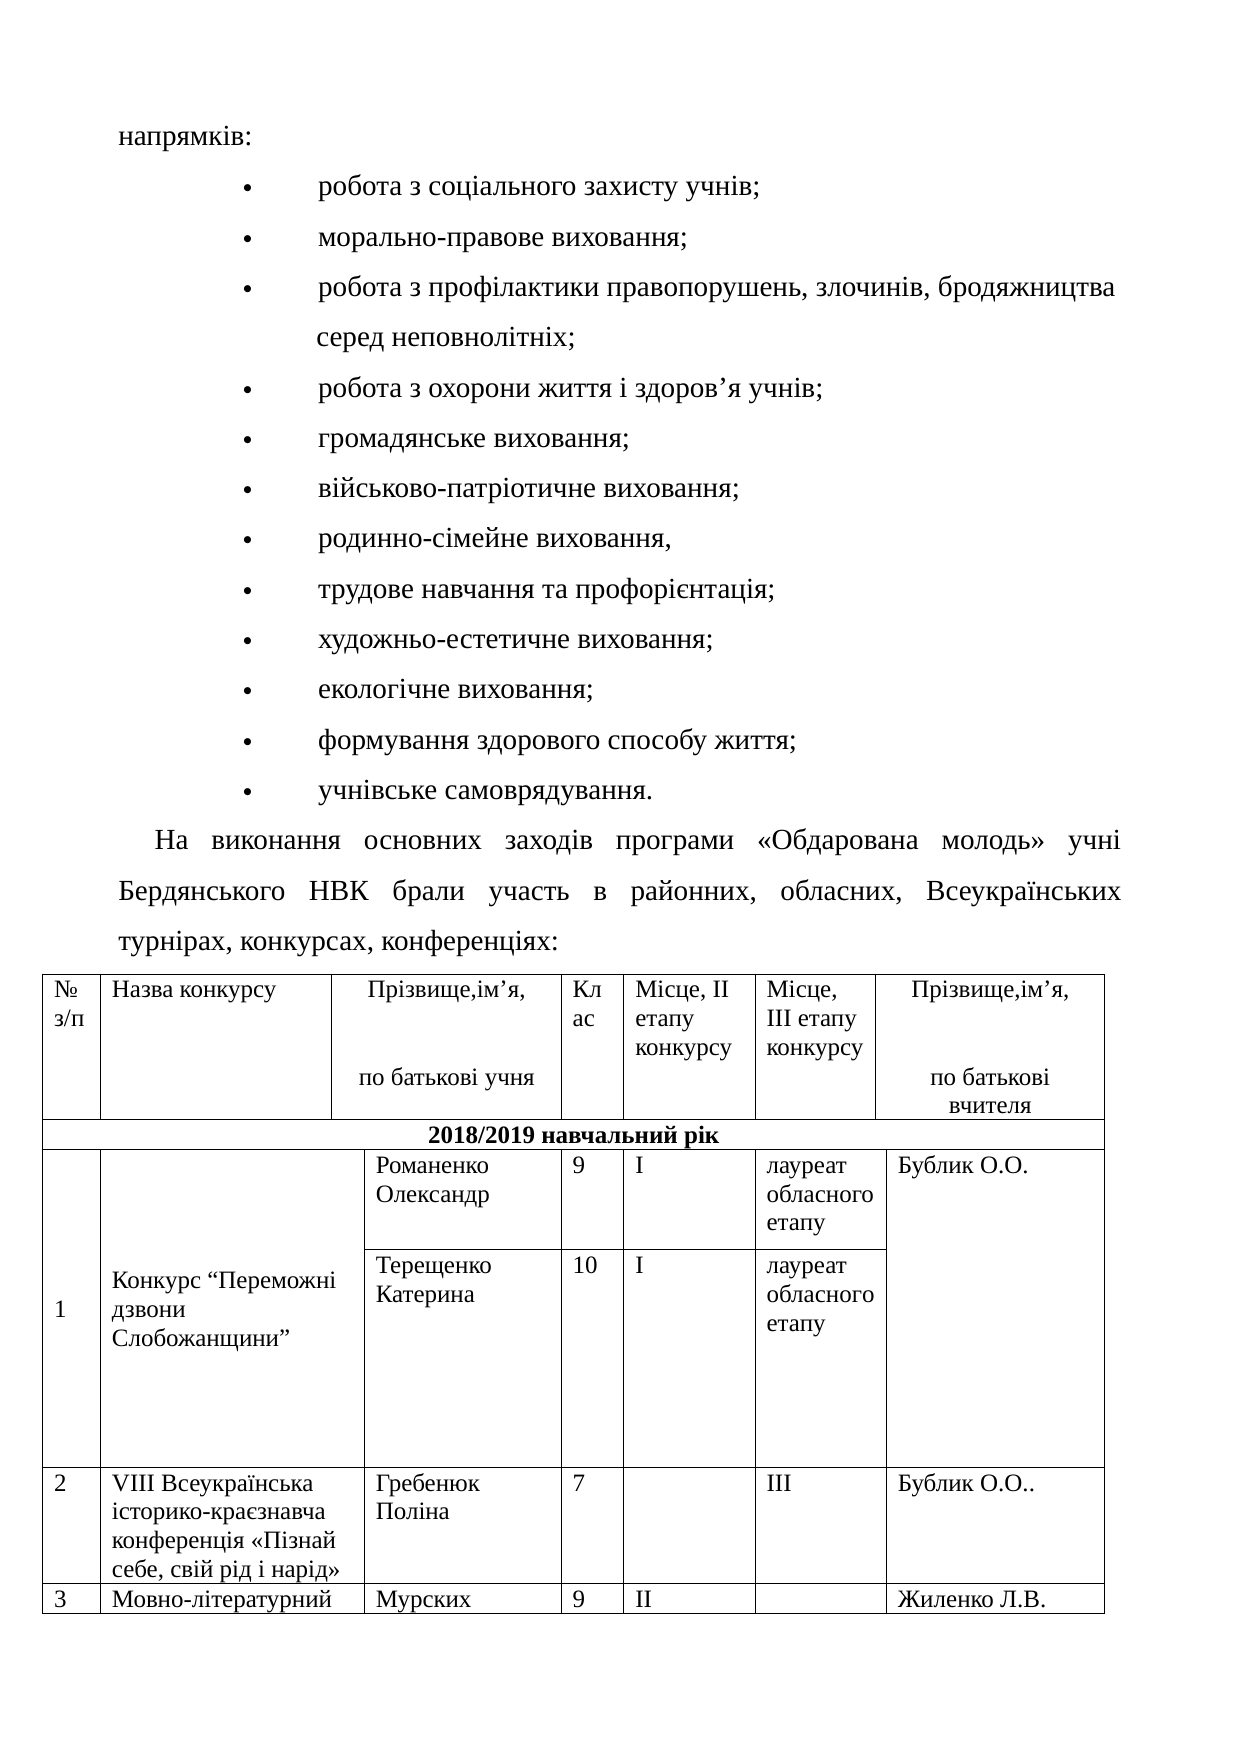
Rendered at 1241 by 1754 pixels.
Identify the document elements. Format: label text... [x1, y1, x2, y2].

list трудове навчання та профорієнтація; [170, 571, 1122, 604]
table_header Клас [562, 975, 623, 1119]
table_cell Мовно-літературний [101, 1584, 364, 1612]
table_cell І [624, 1250, 755, 1467]
table_cell 1 [43, 1150, 100, 1467]
table_cell 3 [43, 1584, 100, 1612]
table_cell [756, 1584, 886, 1612]
list екологічне виховання; [170, 672, 1122, 705]
table_cell І [624, 1150, 755, 1249]
table_cell Жиленко Л.В. [887, 1584, 1104, 1612]
table_cell VІІІ Всеукраїнська історико-краєзнавча конференція «Пізнай себе, свій рід і нарід» [101, 1468, 364, 1583]
list робота з соціального захисту учнів; [170, 168, 1122, 202]
table_cell 7 [562, 1468, 623, 1583]
list формування здорового способу життя; [170, 722, 1122, 755]
table_cell 9 [562, 1150, 623, 1249]
list військово-патріотичне виховання; [170, 470, 1122, 504]
text серед неповнолітніх; [170, 319, 1122, 353]
table_cell 10 [562, 1250, 623, 1467]
list учнівське самоврядування. [170, 772, 1122, 806]
table_header Назва конкурсу [101, 975, 331, 1119]
table_cell Гребенюк Поліна [365, 1468, 561, 1583]
table_cell 2 [43, 1468, 100, 1583]
list робота з охорони життя і здоров’я учнів; [170, 370, 1122, 403]
table_header № з/п [43, 975, 100, 1119]
list художньо-естетичне виховання; [170, 621, 1122, 655]
table_cell Мурских [365, 1584, 561, 1612]
table_cell ІІІ [756, 1468, 886, 1583]
table_header Місце, ІІ етапу конкурсу [624, 975, 755, 1119]
list робота з профілактики правопорушень, злочинів, бродяжництва [170, 269, 1122, 303]
table_header Прізвище,ім’я, по батькові учня [332, 975, 561, 1119]
table_cell Романенко Олександр [365, 1150, 561, 1249]
text напрямків: [118, 118, 1122, 152]
list морально-правове виховання; [170, 219, 1122, 252]
table_header Прізвище,ім’я, по батькові вчителя [876, 975, 1104, 1119]
table_cell лауреат обласного етапу [756, 1150, 886, 1249]
text На виконання основних заходів програми «Обдарована молодь» учні Бердянського НВК брали участь в районних, обласних, Всеукраїнських турнірах, конкурсах, конференціях: [118, 822, 1122, 957]
table_header Місце, ІІІ етапу конкурсу [756, 975, 875, 1119]
table_cell ІІ [624, 1584, 755, 1612]
list громадянське виховання; [170, 420, 1122, 453]
table_cell 9 [562, 1584, 623, 1612]
table_cell 2018/2019 навчальний рік [43, 1120, 1104, 1149]
table_cell Конкурс “Переможні дзвони Слобожанщини” [101, 1150, 364, 1467]
list родинно-сімейне виховання, [170, 521, 1122, 554]
table_cell Бублик О.О. [887, 1150, 1104, 1467]
table_cell Терещенко Катерина [365, 1250, 561, 1467]
table_cell лауреат обласного етапу [756, 1250, 886, 1467]
table_cell Бублик О.О.. [887, 1468, 1104, 1583]
table_cell [624, 1468, 755, 1583]
